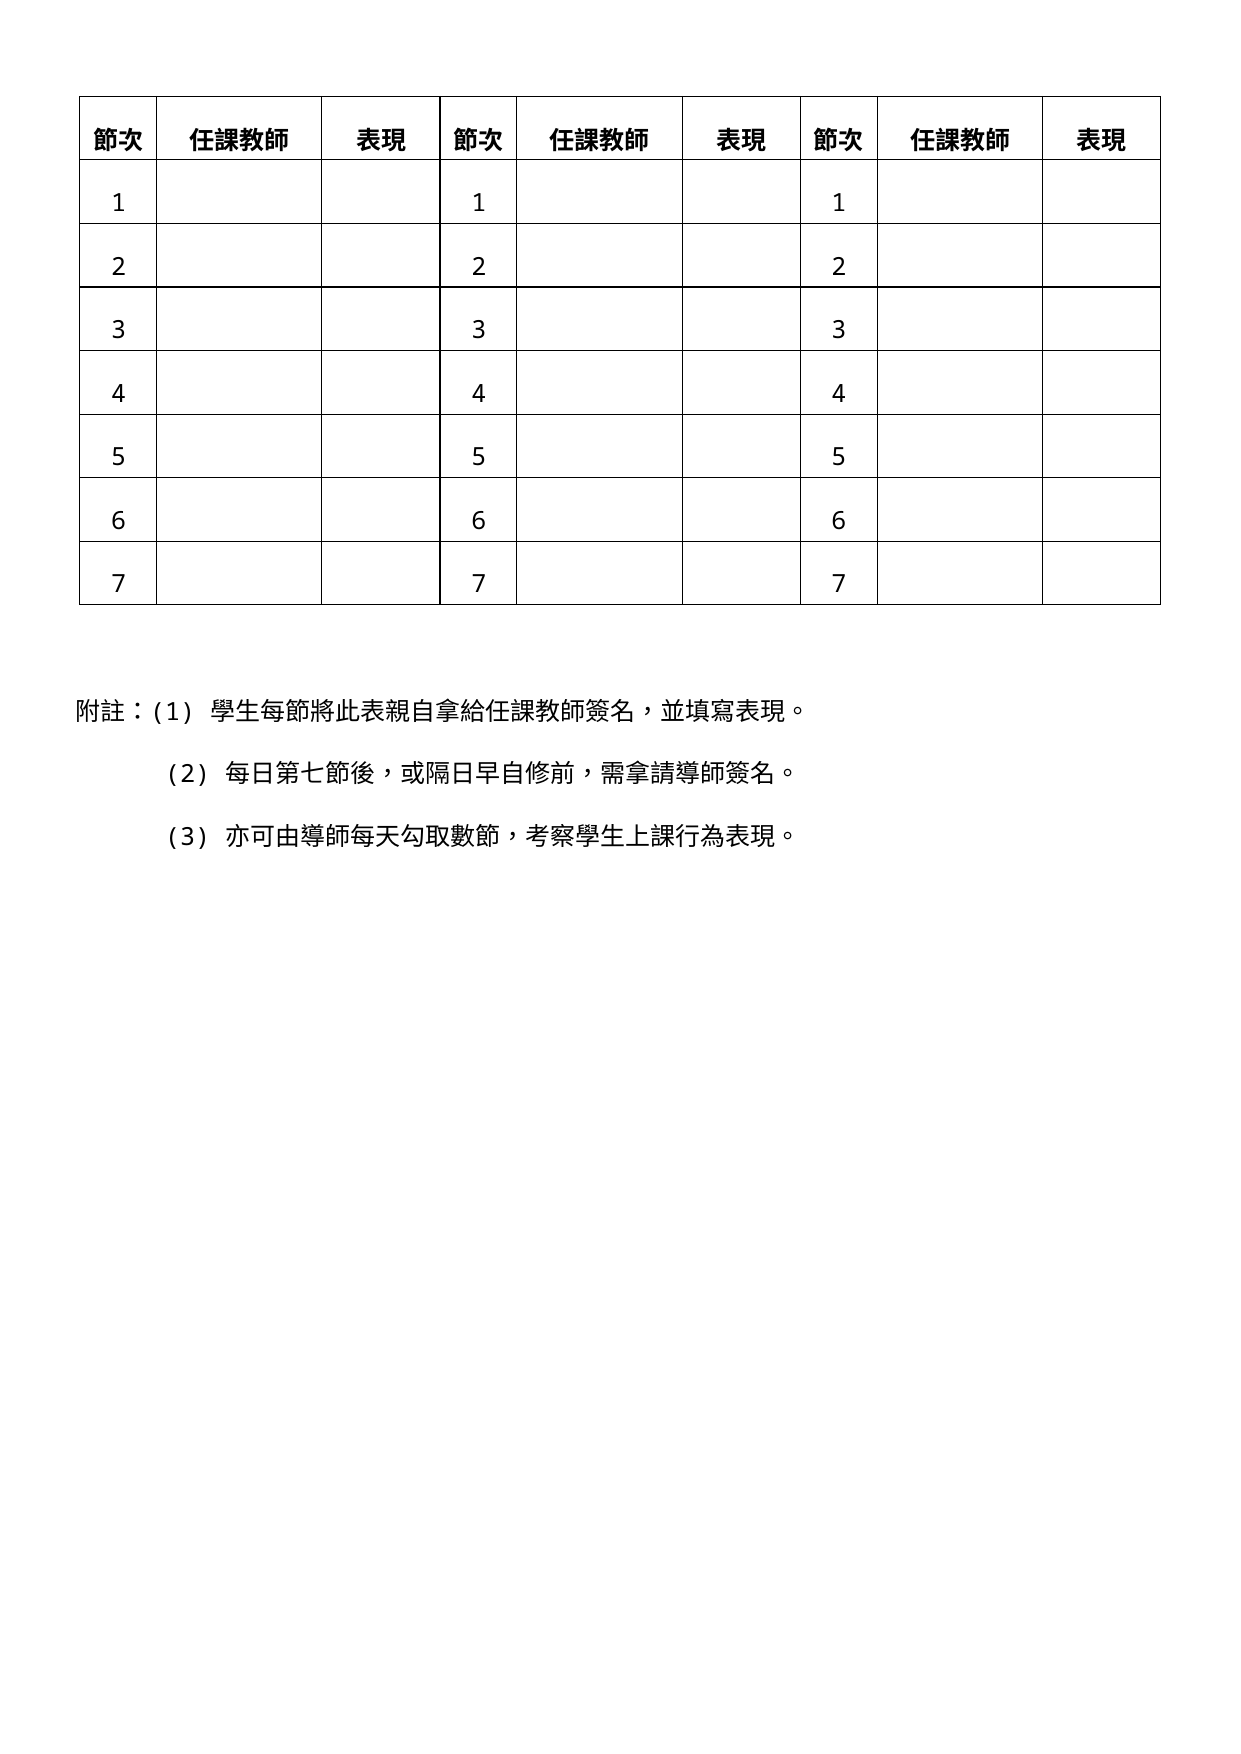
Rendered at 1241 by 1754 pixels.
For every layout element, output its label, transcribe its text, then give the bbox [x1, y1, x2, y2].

table_cell [683, 351, 800, 413]
table_cell [683, 288, 800, 350]
table_cell [517, 288, 682, 350]
table_cell [878, 224, 1042, 286]
table_cell [878, 478, 1042, 541]
table_cell 2 [801, 224, 877, 286]
text (2) 每日第七節後，或隔日早自修前，需拿請導師簽名。 [75, 730, 1165, 793]
table_cell [1043, 478, 1160, 541]
table_cell 3 [801, 288, 877, 350]
table_cell [683, 160, 800, 223]
table_cell 3 [441, 288, 516, 350]
table_cell [683, 415, 800, 477]
table_cell [322, 288, 439, 350]
table_cell 節次 [441, 97, 516, 159]
table_cell 6 [441, 478, 516, 541]
table_cell 6 [80, 478, 156, 541]
table_cell 7 [80, 542, 156, 604]
table_cell [157, 478, 321, 541]
table_cell 任課教師 [517, 97, 682, 159]
table_cell [683, 224, 800, 286]
table_cell [878, 542, 1042, 604]
table_cell 4 [80, 351, 156, 413]
table_cell [1043, 542, 1160, 604]
table_cell 2 [80, 224, 156, 286]
table_cell [517, 160, 682, 223]
table_cell 表現 [683, 97, 800, 159]
table_cell 任課教師 [157, 97, 321, 159]
table_cell [878, 288, 1042, 350]
table_cell [157, 351, 321, 413]
table_cell [683, 478, 800, 541]
table_cell 1 [441, 160, 516, 223]
table_cell [517, 224, 682, 286]
table_cell 7 [801, 542, 877, 604]
table_cell [1043, 160, 1160, 223]
text 附註：(1) 學生每節將此表親自拿給任課教師簽名，並填寫表現。 [75, 668, 1165, 730]
table_cell [157, 542, 321, 604]
table_cell [322, 224, 439, 286]
table_cell 節次 [801, 97, 877, 159]
table_cell [322, 160, 439, 223]
table_cell 1 [80, 160, 156, 223]
table_cell [322, 478, 439, 541]
table_cell 4 [801, 351, 877, 413]
table_cell 2 [441, 224, 516, 286]
table_cell 任課教師 [878, 97, 1042, 159]
table_cell [157, 288, 321, 350]
table_cell 表現 [322, 97, 439, 159]
table_cell [683, 542, 800, 604]
table_cell [517, 351, 682, 413]
table_cell 5 [80, 415, 156, 477]
table_cell [878, 351, 1042, 413]
table_cell 4 [441, 351, 516, 413]
table_cell [157, 415, 321, 477]
table_cell 5 [801, 415, 877, 477]
table_cell [517, 478, 682, 541]
table_cell 節次 [80, 97, 156, 159]
table_cell 7 [441, 542, 516, 604]
table_cell [517, 542, 682, 604]
table_cell [1043, 224, 1160, 286]
table_cell [157, 224, 321, 286]
table_cell [1043, 351, 1160, 413]
table_cell [322, 415, 439, 477]
table_cell 5 [441, 415, 516, 477]
table_cell [1043, 415, 1160, 477]
text (3) 亦可由導師每天勾取數節，考察學生上課行為表現。 [75, 793, 1165, 855]
table_cell [322, 351, 439, 413]
table_cell [157, 160, 321, 223]
table_cell [322, 542, 439, 604]
table_cell 1 [801, 160, 877, 223]
table_cell [878, 415, 1042, 477]
table_cell 表現 [1043, 97, 1160, 159]
table_cell [517, 415, 682, 477]
table_cell 3 [80, 288, 156, 350]
table_cell [878, 160, 1042, 223]
table_cell 6 [801, 478, 877, 541]
table_cell [1043, 288, 1160, 350]
